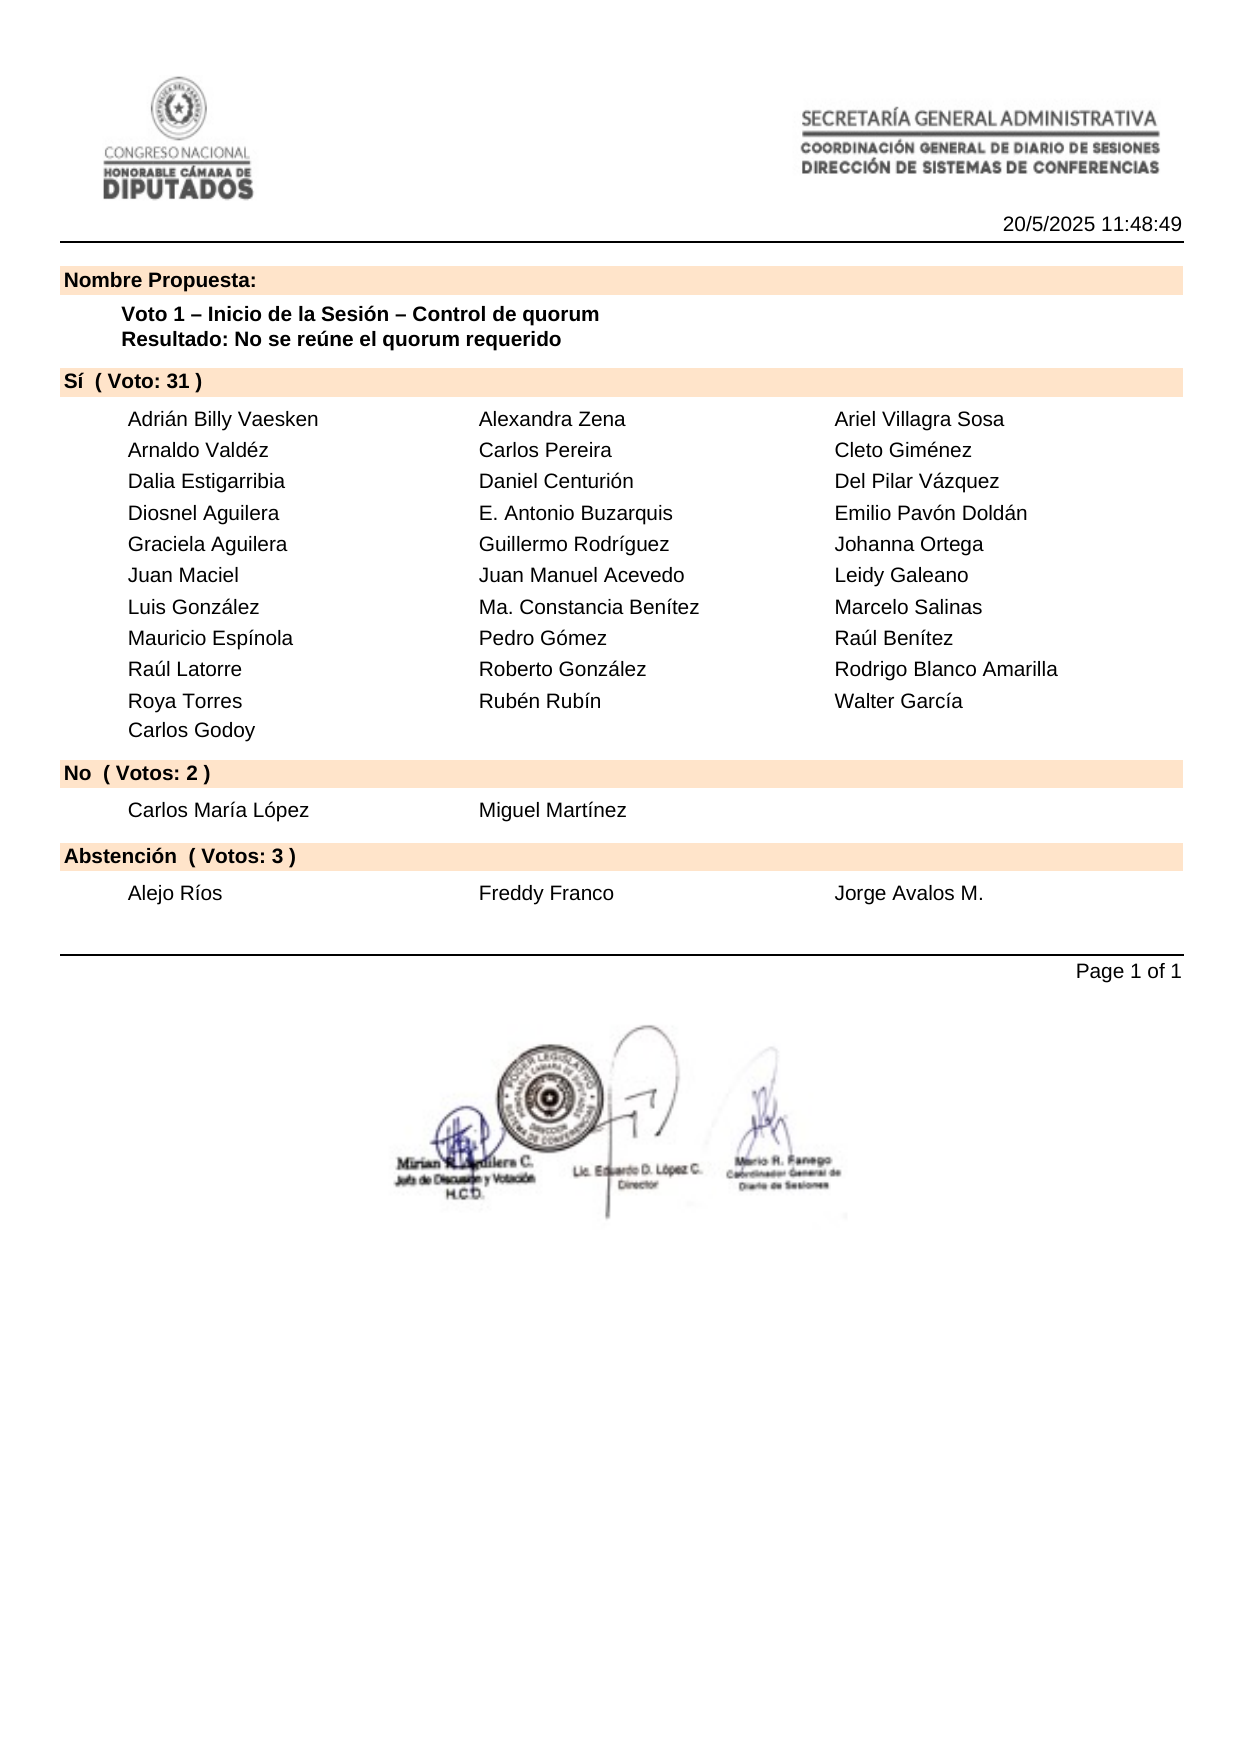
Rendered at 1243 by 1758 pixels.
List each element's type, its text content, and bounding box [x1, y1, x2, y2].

table_cell Leidy Galeano [831, 562, 1168, 591]
table_cell [1184, 266, 1189, 295]
table_cell Nombre Propuesta: [60, 266, 1183, 295]
table_cell [462, 405, 476, 760]
table_cell Carlos Pereira [476, 437, 815, 465]
table_cell Raúl Latorre [125, 656, 462, 684]
table_cell [1184, 797, 1189, 825]
table_cell [1184, 788, 1189, 797]
table_cell [60, 405, 124, 760]
table_cell Adrián Billy Vaesken [125, 405, 462, 434]
table_cell [1184, 405, 1189, 434]
table_cell [831, 925, 1168, 954]
table_cell Roberto González [476, 656, 815, 684]
table_cell Dalia Estigarribia [125, 468, 462, 496]
table_cell [60, 301, 118, 368]
table_cell [1184, 499, 1189, 528]
table_cell [60, 797, 124, 842]
table_cell [60, 880, 124, 954]
table_cell [476, 925, 815, 954]
table_cell Del Pilar Vázquez [831, 468, 1168, 496]
table_cell [815, 405, 831, 760]
table_cell [1168, 880, 1183, 954]
table_cell [1184, 368, 1189, 397]
table_cell [125, 908, 462, 925]
table_cell Cleto Giménez [831, 437, 1168, 465]
table_cell [462, 797, 476, 842]
table_cell Alejo Ríos [125, 880, 462, 908]
table_cell [1184, 437, 1189, 465]
table_cell Mauricio Espínola [125, 625, 462, 653]
table_cell [125, 925, 462, 954]
table_cell [462, 880, 476, 954]
table_cell No ( Votos: 2 ) [60, 760, 1183, 788]
table_cell [476, 743, 815, 760]
table_cell Arnaldo Valdéz [125, 437, 462, 465]
table_header 20/5/2025 11:48:49 [649, 207, 1183, 241]
table_cell [60, 245, 1183, 266]
table_cell [60, 295, 1183, 301]
table_cell [1184, 843, 1189, 871]
table_cell Diosnel Aguilera [125, 499, 462, 528]
table_cell Johanna Ortega [831, 531, 1168, 559]
table_cell [125, 743, 462, 760]
table_cell [60, 397, 1183, 405]
table_cell Juan Manuel Acevedo [476, 562, 815, 591]
table_cell [1184, 743, 1189, 760]
table_cell [1178, 301, 1189, 368]
table_cell Daniel Centurión [476, 468, 815, 496]
table_cell [60, 788, 1183, 797]
table_cell Marcelo Salinas [831, 593, 1168, 622]
table_cell [831, 908, 1168, 925]
table_cell Carlos María López [125, 797, 462, 825]
table_cell [831, 743, 1168, 760]
table_cell Page 1 of 1 [827, 958, 1183, 992]
table_cell Raúl Benítez [831, 625, 1168, 653]
table_cell [60, 871, 1183, 879]
table_cell Sí ( Voto: 31 ) [60, 368, 1183, 397]
table_cell Miguel Martínez [476, 797, 815, 825]
table_cell [1184, 397, 1189, 405]
table_cell Rubén Rubín [476, 688, 815, 743]
table_cell [1184, 245, 1189, 266]
table_cell [1184, 625, 1189, 653]
table_cell Juan Maciel [125, 562, 462, 591]
table_cell [1184, 908, 1189, 925]
table_cell [1184, 958, 1189, 992]
table_cell [1184, 871, 1189, 879]
table_cell E. Antonio Buzarquis [476, 499, 815, 528]
table_cell Roya Torres Carlos Godoy [125, 688, 462, 743]
table_header [60, 207, 649, 241]
table_cell [1184, 593, 1189, 622]
table_cell Jorge Avalos M. [831, 880, 1168, 908]
table_cell [1184, 531, 1189, 559]
table_cell Pedro Gómez [476, 625, 815, 653]
table_cell Alexandra Zena [476, 405, 815, 434]
table_cell Ariel Villagra Sosa [831, 405, 1168, 434]
table_cell [1184, 925, 1189, 954]
table_cell [1184, 880, 1189, 908]
table_cell [1184, 562, 1189, 591]
table_cell [1184, 656, 1189, 684]
table_cell Ma. Constancia Benítez [476, 593, 815, 622]
table_cell Abstención ( Votos: 3 ) [60, 843, 1183, 871]
table_cell Graciela Aguilera [125, 531, 462, 559]
table_cell [476, 908, 815, 925]
table_cell Freddy Franco [476, 880, 815, 908]
table_cell Rodrigo Blanco Amarilla [831, 656, 1168, 684]
table_cell [476, 825, 815, 842]
table_cell Guillermo Rodríguez [476, 531, 815, 559]
table_cell [60, 958, 827, 992]
table_cell [1184, 825, 1189, 842]
table_cell [815, 797, 1183, 842]
table_cell [815, 880, 831, 954]
table_cell Voto 1 – Inicio de la Sesión – Control de quorum Resultado: No se reúne el quorum requerido [118, 301, 1178, 351]
table_cell Luis González [125, 593, 462, 622]
table_cell Walter García [831, 688, 1168, 743]
table_cell [125, 825, 462, 842]
table_cell [1184, 760, 1189, 788]
table_cell [1184, 688, 1189, 743]
table_cell Emilio Pavón Doldán [831, 499, 1168, 528]
table_header [1184, 207, 1189, 241]
table_cell [1168, 405, 1183, 760]
table_cell [118, 351, 1178, 368]
table_cell [1184, 468, 1189, 496]
